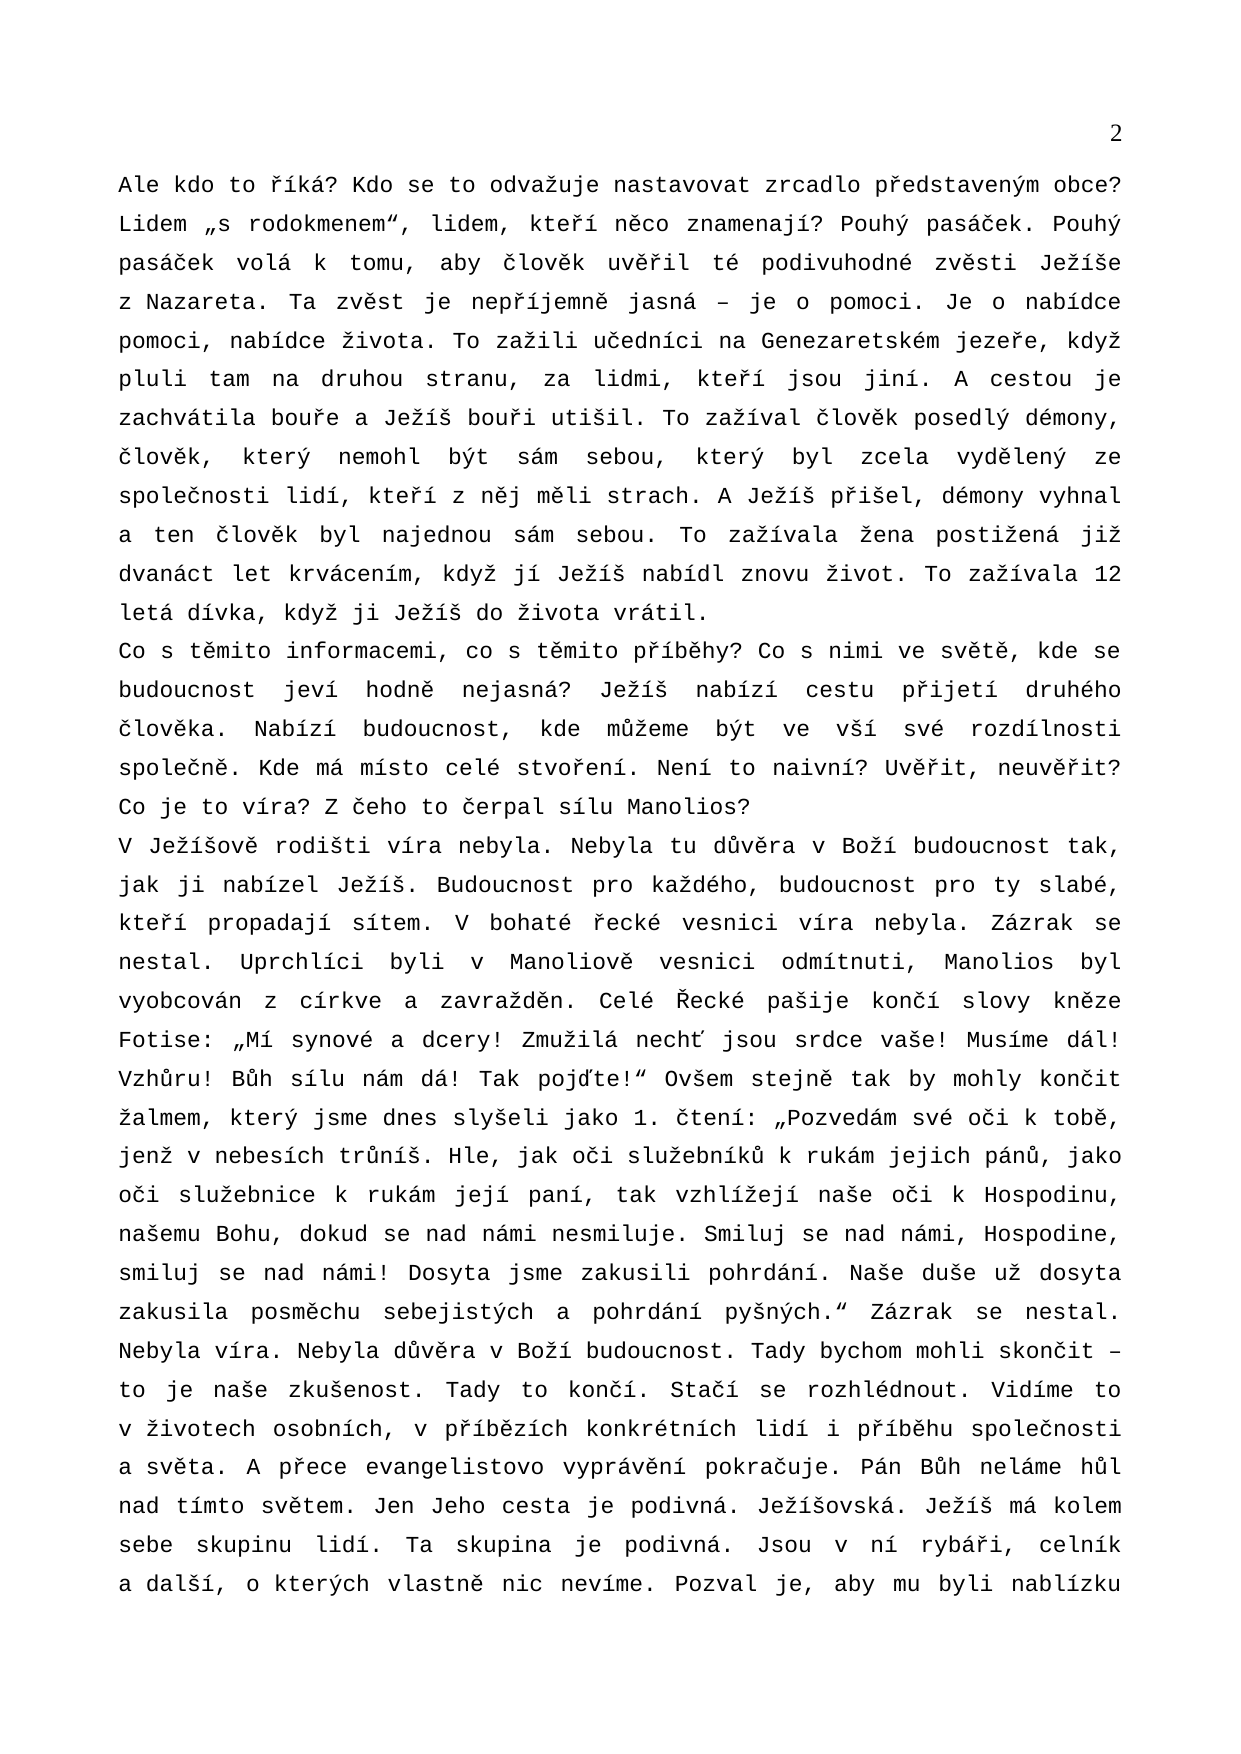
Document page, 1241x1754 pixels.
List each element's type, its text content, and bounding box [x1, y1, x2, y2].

text Ale kdo to říká? Kdo se to odvažuje nastavovat zrcadlo představeným obce? Lidem „s rodokmenem“, lidem, kteří něco znamenají? Pouhý pasáček. Pouhý pasáček volá k tomu, aby člověk uvěřil té podivuhodné zvěsti Ježíše z Nazareta. Ta zvěst je nepříjemně jasná – je o pomoci. Je o nabídce pomoci, nabídce života. To zažili učedníci na Genezaretském jezeře, když pluli tam na druhou stranu, za lidmi, kteří jsou jiní. A cestou je zachvátila bouře a Ježíš bouři utišil. To zažíval člověk posedlý démony, člověk, který nemohl být sám sebou, který byl zcela vydělený ze společnosti lidí, kteří z něj měli strach. A Ježíš přišel, démony vyhnal a ten člověk byl najednou sám sebou. To zažívala žena postižená již dvanáct let krvácením, když jí Ježíš nabídl znovu život. To zažívala 12 letá dívka, když ji Ježíš do života vrátil. [118, 173, 1122, 627]
text Co s těmito informacemi, co s těmito příběhy? Co s nimi ve světě, kde se budoucnost jeví hodně nejasná? Ježíš nabízí cestu přijetí druhého člověka. Nabízí budoucnost, kde můžeme být ve vší své rozdílnosti společně. Kde má místo celé stvoření. Není to naivní? Uvěřit, neuvěřit? Co je to víra? Z čeho to čerpal sílu Manolios? [118, 640, 1122, 821]
text V Ježíšově rodišti víra nebyla. Nebyla tu důvěra v Boží budoucnost tak, jak ji nabízel Ježíš. Budoucnost pro každého, budoucnost pro ty slabé, kteří propadají sítem. V bohaté řecké vesnici víra nebyla. Zázrak se nestal. Uprchlíci byli v Manoliově vesnici odmítnuti, Manolios byl vyobcován z církve a zavražděn. Celé Řecké pašije končí slovy kněze Fotise: „Mí synové a dcery! Zmužilá nechť jsou srdce vaše! Musíme dál! Vzhůru! Bůh sílu nám dá! Tak pojďte!“ Ovšem stejně tak by mohly končit žalmem, který jsme dnes slyšeli jako 1. čtení: „Pozvedám své oči k tobě, jenž v nebesích trůníš. Hle, jak oči služebníků k rukám jejich pánů, jako oči služebnice k rukám její paní, tak vzhlížejí naše oči k Hospodinu, našemu Bohu, dokud se nad námi nesmiluje. Smiluj se nad námi, Hospodine, smiluj se nad námi! Dosyta jsme zakusili pohrdání. Naše duše už dosyta zakusila posměchu sebejistých a pohrdání pyšných.“ Zázrak se nestal. Nebyla víra. Nebyla důvěra v Boží budoucnost. Tady bychom mohli skončit – to je naše zkušenost. Tady to končí. Stačí se rozhlédnout. Vidíme to v životech osobních, v příbězích konkrétních lidí i příběhu společnosti a světa. A přece evangelistovo vyprávění pokračuje. Pán Bůh neláme hůl nad tímto světem. Jen Jeho cesta je podivná. Ježíšovská. Ježíš má kolem sebe skupinu lidí. Ta skupina je podivná. Jsou v ní rybáři, celník a další, o kterých vlastně nic nevíme. Pozval je, aby mu byli nablízku [118, 834, 1122, 1598]
